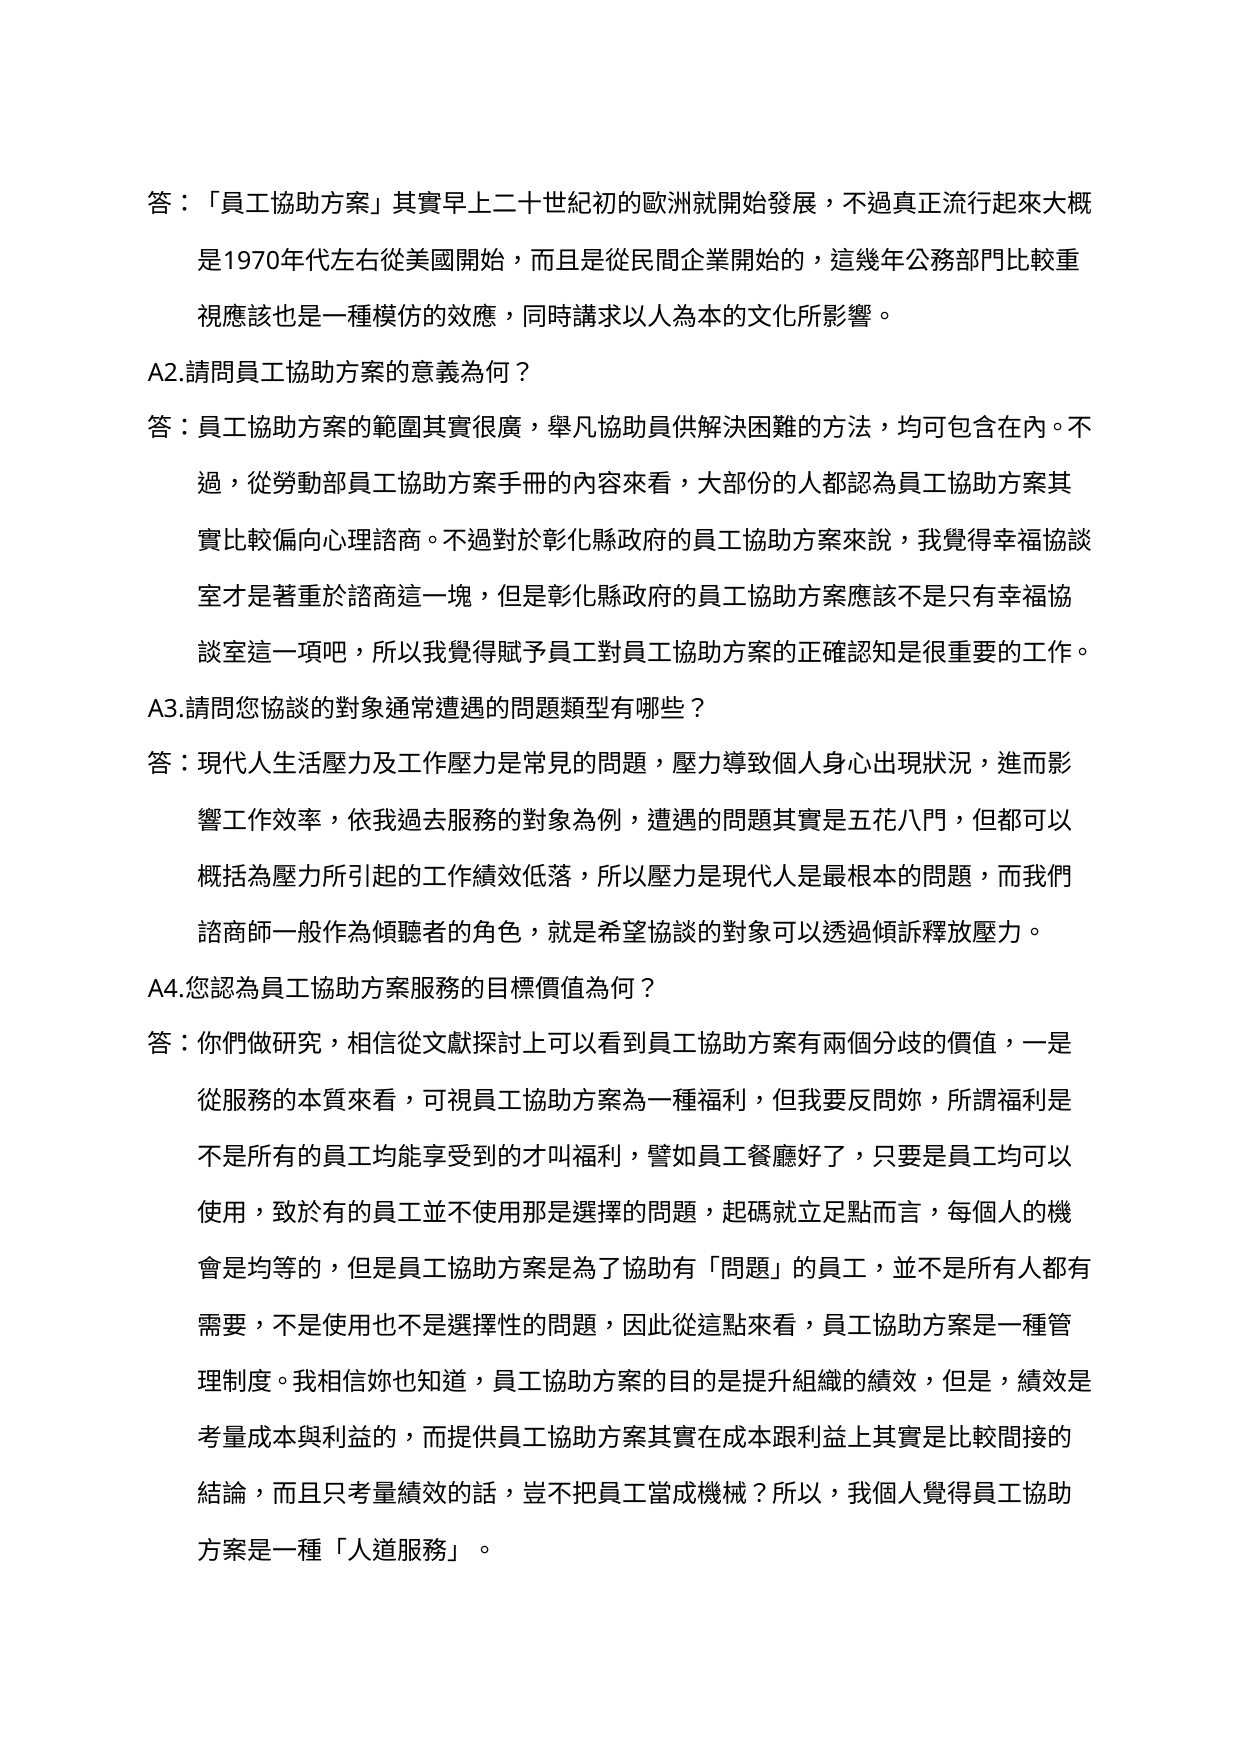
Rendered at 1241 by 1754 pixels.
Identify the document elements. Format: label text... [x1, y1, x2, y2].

text A3.請問您協談的對象通常遭遇的問題類型有哪些？ [148, 688, 1092, 725]
text 答：你們做研究，相信從文獻探討上可以看到員工協助方案有兩個分歧的價值，一是從服務的本質來看，可視員工協助方案為一種福利，但我要反問妳，所謂福利是不是所有的員工均能享受到的才叫福利，譬如員工餐廳好了，只要是員工均可以使用，致於有的員工並不使用那是選擇的問題，起碼就立足點而言，每個人的機會是均等的，但是員工協助方案是為了協助有「問題」的員工，並不是所有人都有需要，不是使用也不是選擇性的問題，因此從這點來看，員工協助方案是一種管理制度。我相信妳也知道，員工協助方案的目的是提升組織的績效，但是，績效是考量成本與利益的，而提供員工協助方案其實在成本跟利益上其實是比較間接的結論，而且只考量績效的話，豈不把員工當成機械？所以，我個人覺得員工協助方案是一種「人道服務」。 [148, 1023, 1092, 1567]
text 答：「員工協助方案」其實早上二十世紀初的歐洲就開始發展，不過真正流行起來大概是1970年代左右從美國開始，而且是從民間企業開始的，這幾年公務部門比較重視應該也是一種模仿的效應，同時講求以人為本的文化所影響。 [148, 183, 1092, 333]
text 答：現代人生活壓力及工作壓力是常見的問題，壓力導致個人身心出現狀況，進而影響工作效率，依我過去服務的對象為例，遭遇的問題其實是五花八門，但都可以概括為壓力所引起的工作績效低落，所以壓力是現代人是最根本的問題，而我們諮商師一般作為傾聽者的角色，就是希望協談的對象可以透過傾訴釋放壓力。 [148, 743, 1092, 949]
text A4.您認為員工協助方案服務的目標價值為何？ [148, 968, 1092, 1005]
text 答：員工協助方案的範圍其實很廣，舉凡協助員供解決困難的方法，均可包含在內。不過，從勞動部員工協助方案手冊的內容來看，大部份的人都認為員工協助方案其實比較偏向心理諮商。不過對於彰化縣政府的員工協助方案來說，我覺得幸福協談室才是著重於諮商這一塊，但是彰化縣政府的員工協助方案應該不是只有幸福協談室這一項吧，所以我覺得賦予員工對員工協助方案的正確認知是很重要的工作。 [148, 407, 1092, 669]
text A2.請問員工協助方案的意義為何？ [148, 351, 1092, 389]
